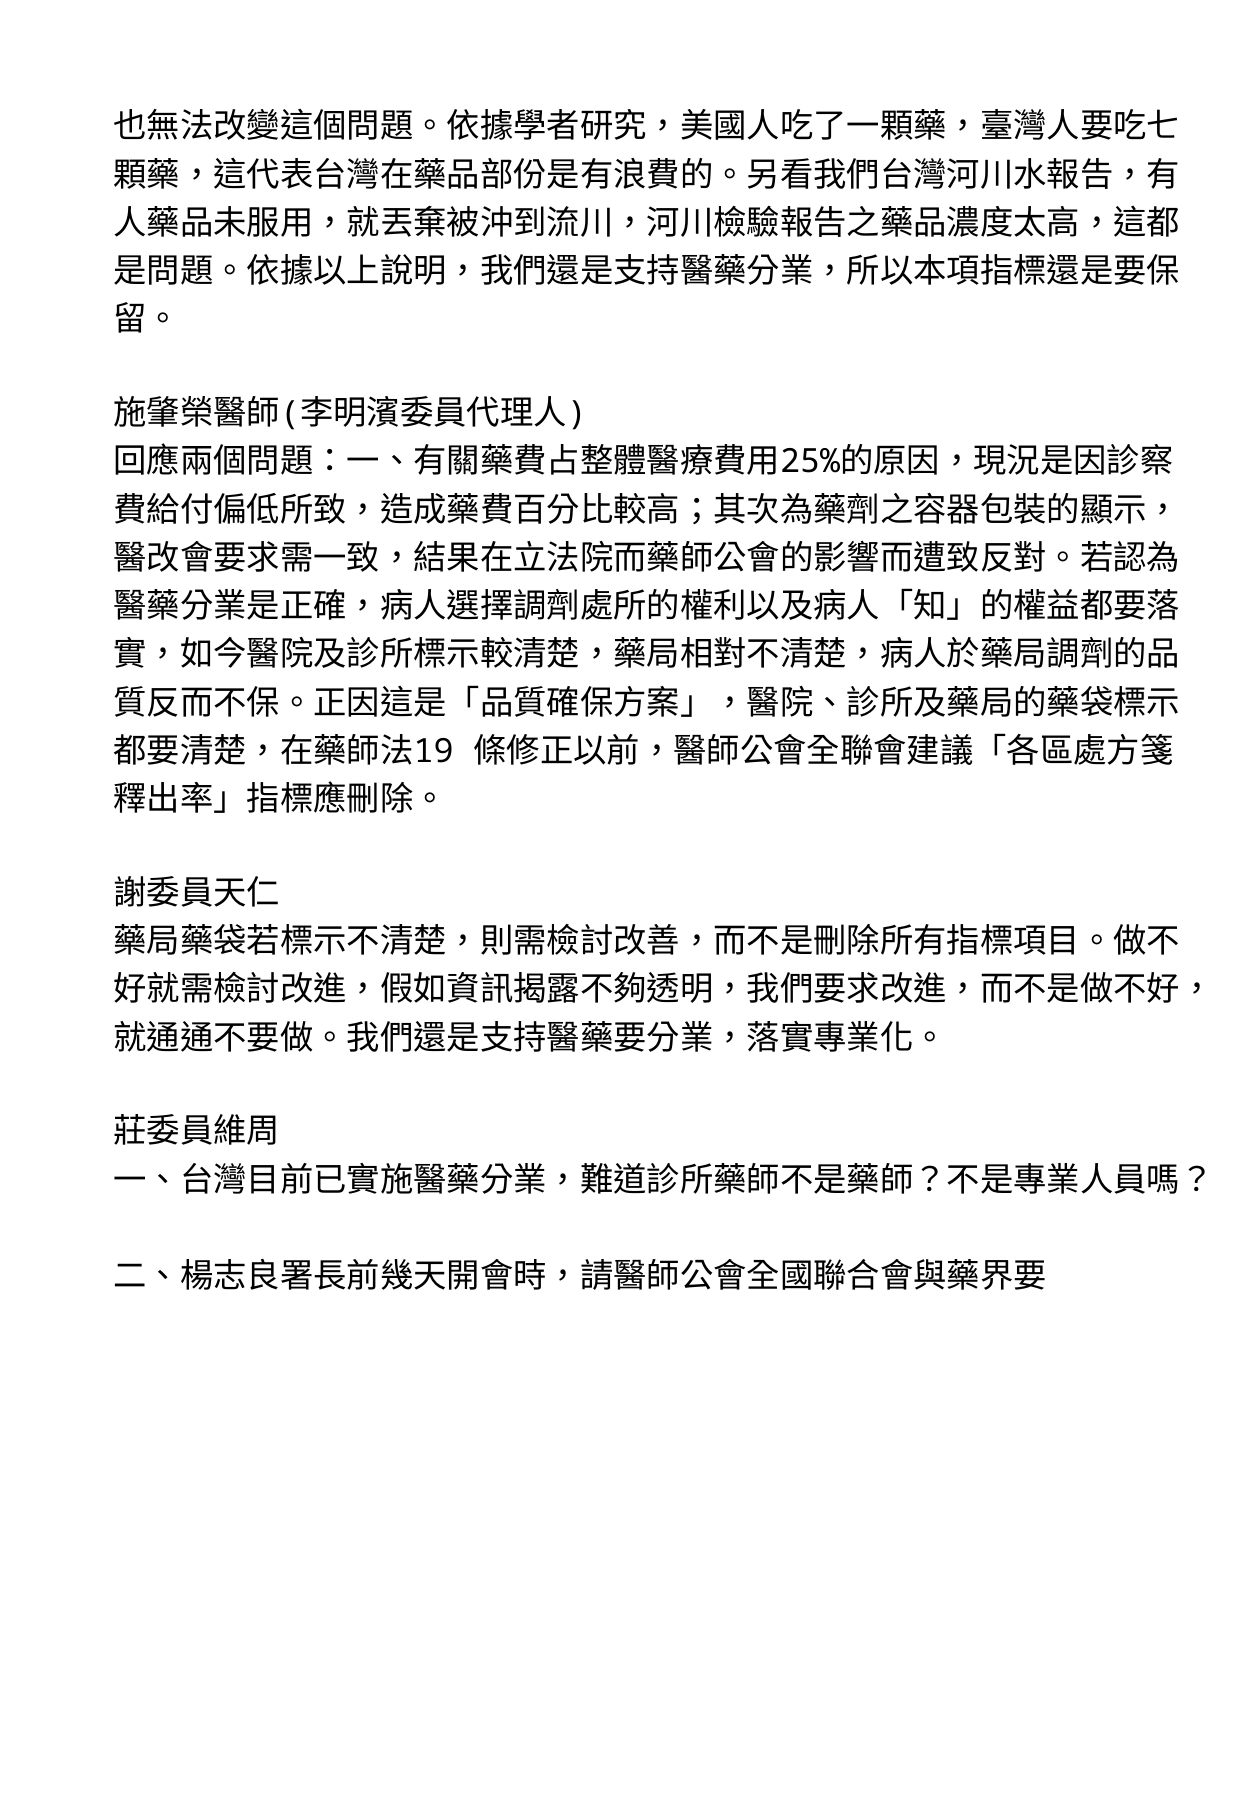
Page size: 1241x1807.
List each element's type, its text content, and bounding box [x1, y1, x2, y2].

text 二、楊志良署長前幾天開會時，請醫師公會全國聯合會與藥界要 [113, 1249, 1184, 1297]
text 回應兩個問題：一、有關藥費占整體醫療費用25%的原因，現況是因診察費給付偏低所致，造成藥費百分比較高；其次為藥劑之容器包裝的顯示，醫改會要求需一致，結果在立法院而藥師公會的影響而遭致反對。若認為醫藥分業是正確，病人選擇調劑處所的權利以及病人「知」的權益都要落實，如今醫院及診所標示較清楚，藥局相對不清楚，病人於藥局調劑的品質反而不保。正因這是「品質確保方案」，醫院、診所及藥局的藥袋標示都要清楚，在藥師法19 條修正以前，醫師公會全聯會建議「各區處方箋釋出率」指標應刪除。 [113, 434, 1184, 820]
text 謝委員天仁 [113, 866, 1184, 914]
text 藥局藥袋若標示不清楚，則需檢討改善，而不是刪除所有指標項目。做不好就需檢討改進，假如資訊揭露不夠透明，我們要求改進，而不是做不好，就通通不要做。我們還是支持醫藥要分業，落實專業化。 [113, 914, 1184, 1059]
text 也無法改變這個問題。依據學者研究，美國人吃了一顆藥，臺灣人要吃七顆藥，這代表台灣在藥品部份是有浪費的。另看我們台灣河川水報告，有人藥品未服用，就丟棄被沖到流川，河川檢驗報告之藥品濃度太高，這都是問題。依據以上說明，我們還是支持醫藥分業，所以本項指標還是要保留。 [113, 99, 1184, 340]
text 施肇榮醫師(李明濱委員代理人) [113, 386, 1184, 434]
text 莊委員維周 [113, 1104, 1184, 1152]
text 一、台灣目前已實施醫藥分業，難道診所藥師不是藥師？不是專業人員嗎？ [113, 1152, 1184, 1249]
